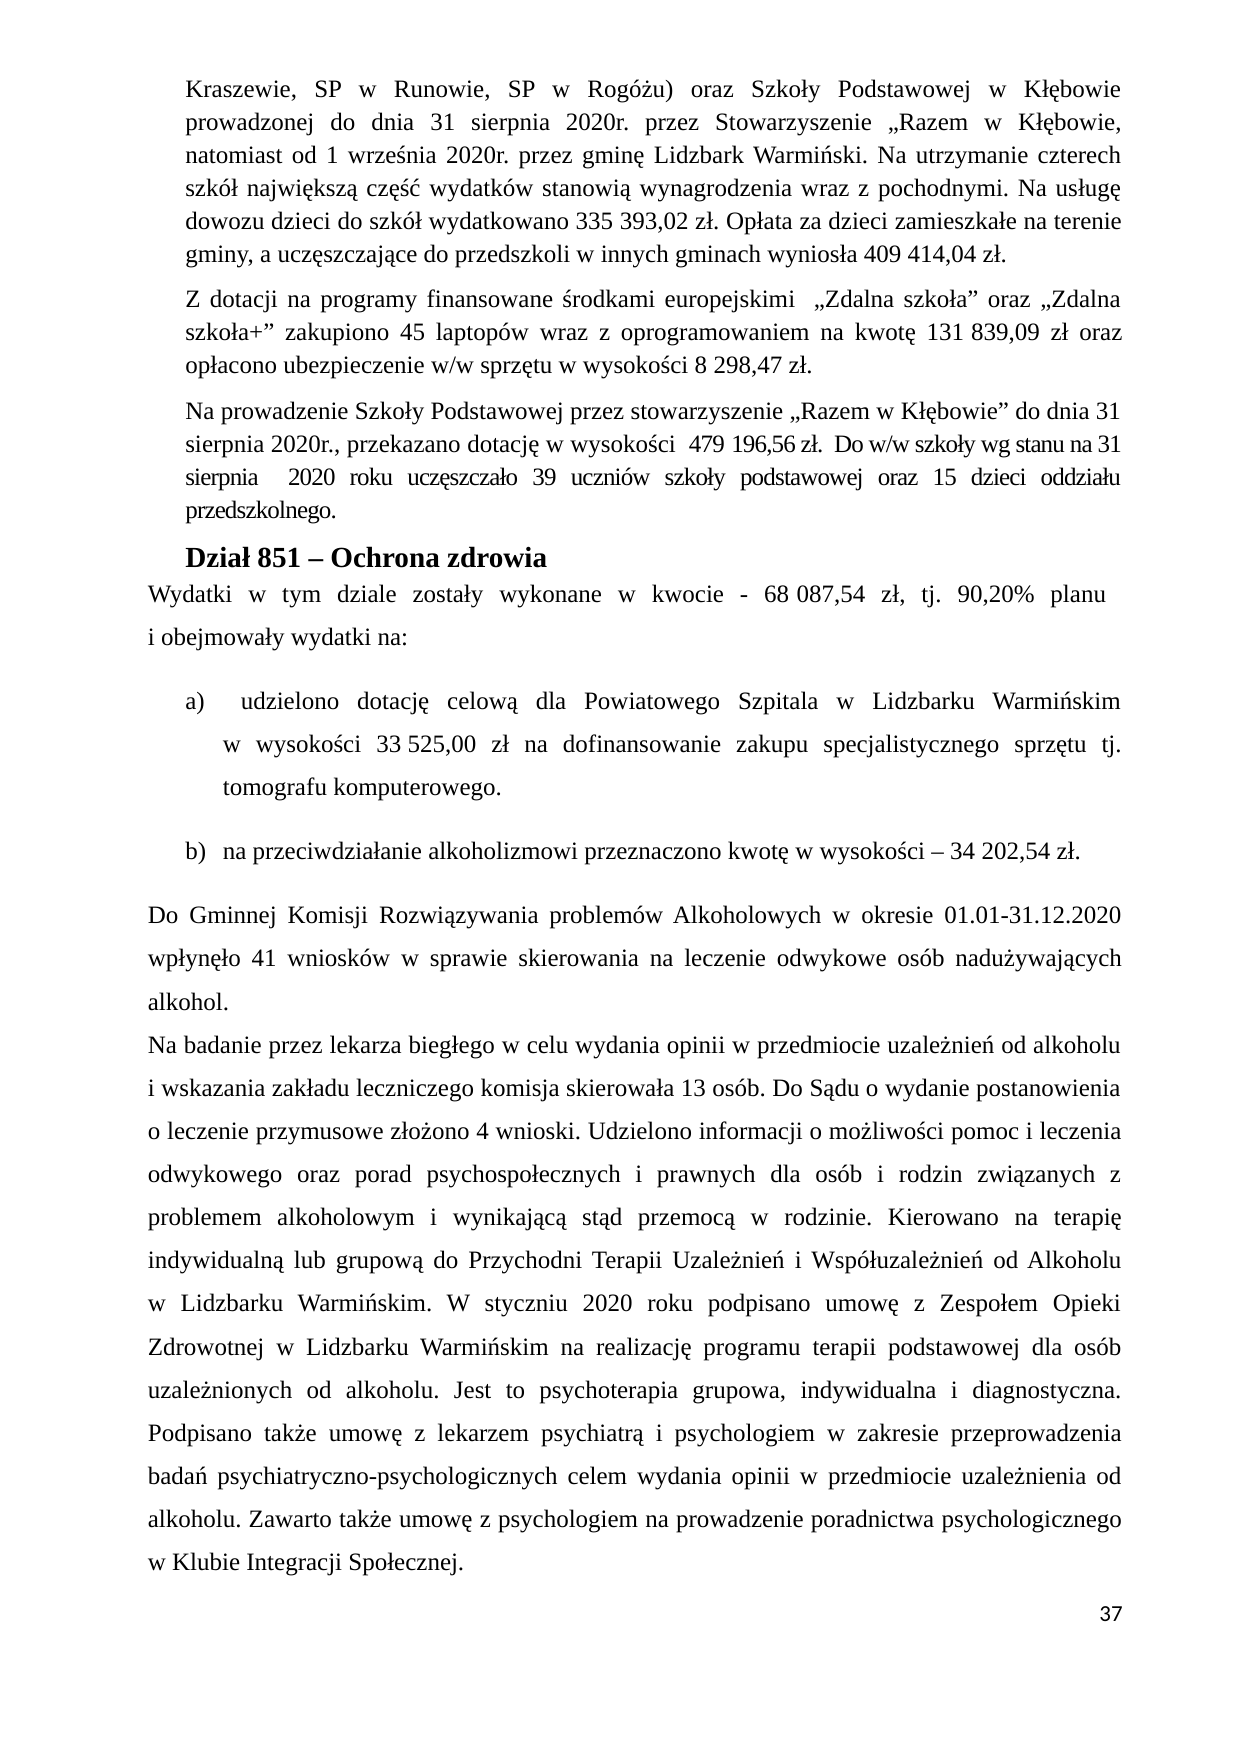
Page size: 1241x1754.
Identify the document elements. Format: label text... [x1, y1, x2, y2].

text Z dotacji na programy finansowane środkami europejskimi „Zdalna szkoła” oraz „Zdalna szkoła+” zakupiono 45 laptopów wraz z oprogramowaniem na kwotę 131 839,09 zł oraz opłacono ubezpieczenie w/w sprzętu w wysokości 8 298,47 zł. [185, 284, 1122, 379]
list na przeciwdziałanie alkoholizmowi przeznaczono kwotę w wysokości – 34 202,54 zł. [185, 836, 1122, 865]
text Dział 851 – Ochrona zdrowia [185, 541, 1122, 574]
list udzielono dotację celową dla Powiatowego Szpitala w Lidzbarku Warmińskim w wysokości 33 525,00 zł na dofinansowanie zakupu specjalistycznego sprzętu tj. tomografu komputerowego. [185, 686, 1122, 801]
text Na prowadzenie Szkoły Podstawowej przez stowarzyszenie „Razem w Kłębowie” do dnia 31 sierpnia 2020r., przekazano dotację w wysokości 479 196,56 zł. Do w/w szkoły wg stanu na 31 sierpnia 2020 roku uczęszczało 39 uczniów szkoły podstawowej oraz 15 dzieci oddziału przedszkolnego. [185, 396, 1122, 524]
text Do Gminnej Komisji Rozwiązywania problemów Alkoholowych w okresie 01.01-31.12.2020 wpłynęło 41 wniosków w sprawie skierowania na leczenie odwykowe osób nadużywających alkohol. Na badanie przez lekarza biegłego w celu wydania opinii w przedmiocie uzależnień od alkoholu i wskazania zakładu leczniczego komisja skierowała 13 osób. Do Sądu o wydanie postanowienia o leczenie przymusowe złożono 4 wnioski. Udzielono informacji o możliwości pomoc i leczenia odwykowego oraz porad psychospołecznych i prawnych dla osób i rodzin związanych z problemem alkoholowym i wynikającą stąd przemocą w rodzinie. Kierowano na terapię indywidualną lub grupową do Przychodni Terapii Uzależnień i Współuzależnień od Alkoholu w Lidzbarku Warmińskim. W styczniu 2020 roku podpisano umowę z Zespołem Opieki Zdrowotnej w Lidzbarku Warmińskim na realizację programu terapii podstawowej dla osób uzależnionych od alkoholu. Jest to psychoterapia grupowa, indywidualna i diagnostyczna. Podpisano także umowę z lekarzem psychiatrą i psychologiem w zakresie przeprowadzenia badań psychiatryczno-psychologicznych celem wydania opinii w przedmiocie uzależnienia od alkoholu. Zawarto także umowę z psychologiem na prowadzenie poradnictwa psychologicznego w Klubie Integracji Społecznej. [148, 900, 1122, 1576]
text Wydatki w tym dziale zostały wykonane w kwocie - 68 087,54 zł, tj. 90,20% planu i obejmowały wydatki na: [148, 579, 1122, 651]
text Kraszewie, SP w Runowie, SP w Rogóżu) oraz Szkoły Podstawowej w Kłębowie prowadzonej do dnia 31 sierpnia 2020r. przez Stowarzyszenie „Razem w Kłębowie, natomiast od 1 września 2020r. przez gminę Lidzbark Warmiński. Na utrzymanie czterech szkół największą część wydatków stanowią wynagrodzenia wraz z pochodnymi. Na usługę dowozu dzieci do szkół wydatkowano 335 393,02 zł. Opłata za dzieci zamieszkałe na terenie gminy, a uczęszczające do przedszkoli w innych gminach wyniosła 409 414,04 zł. [185, 74, 1122, 268]
